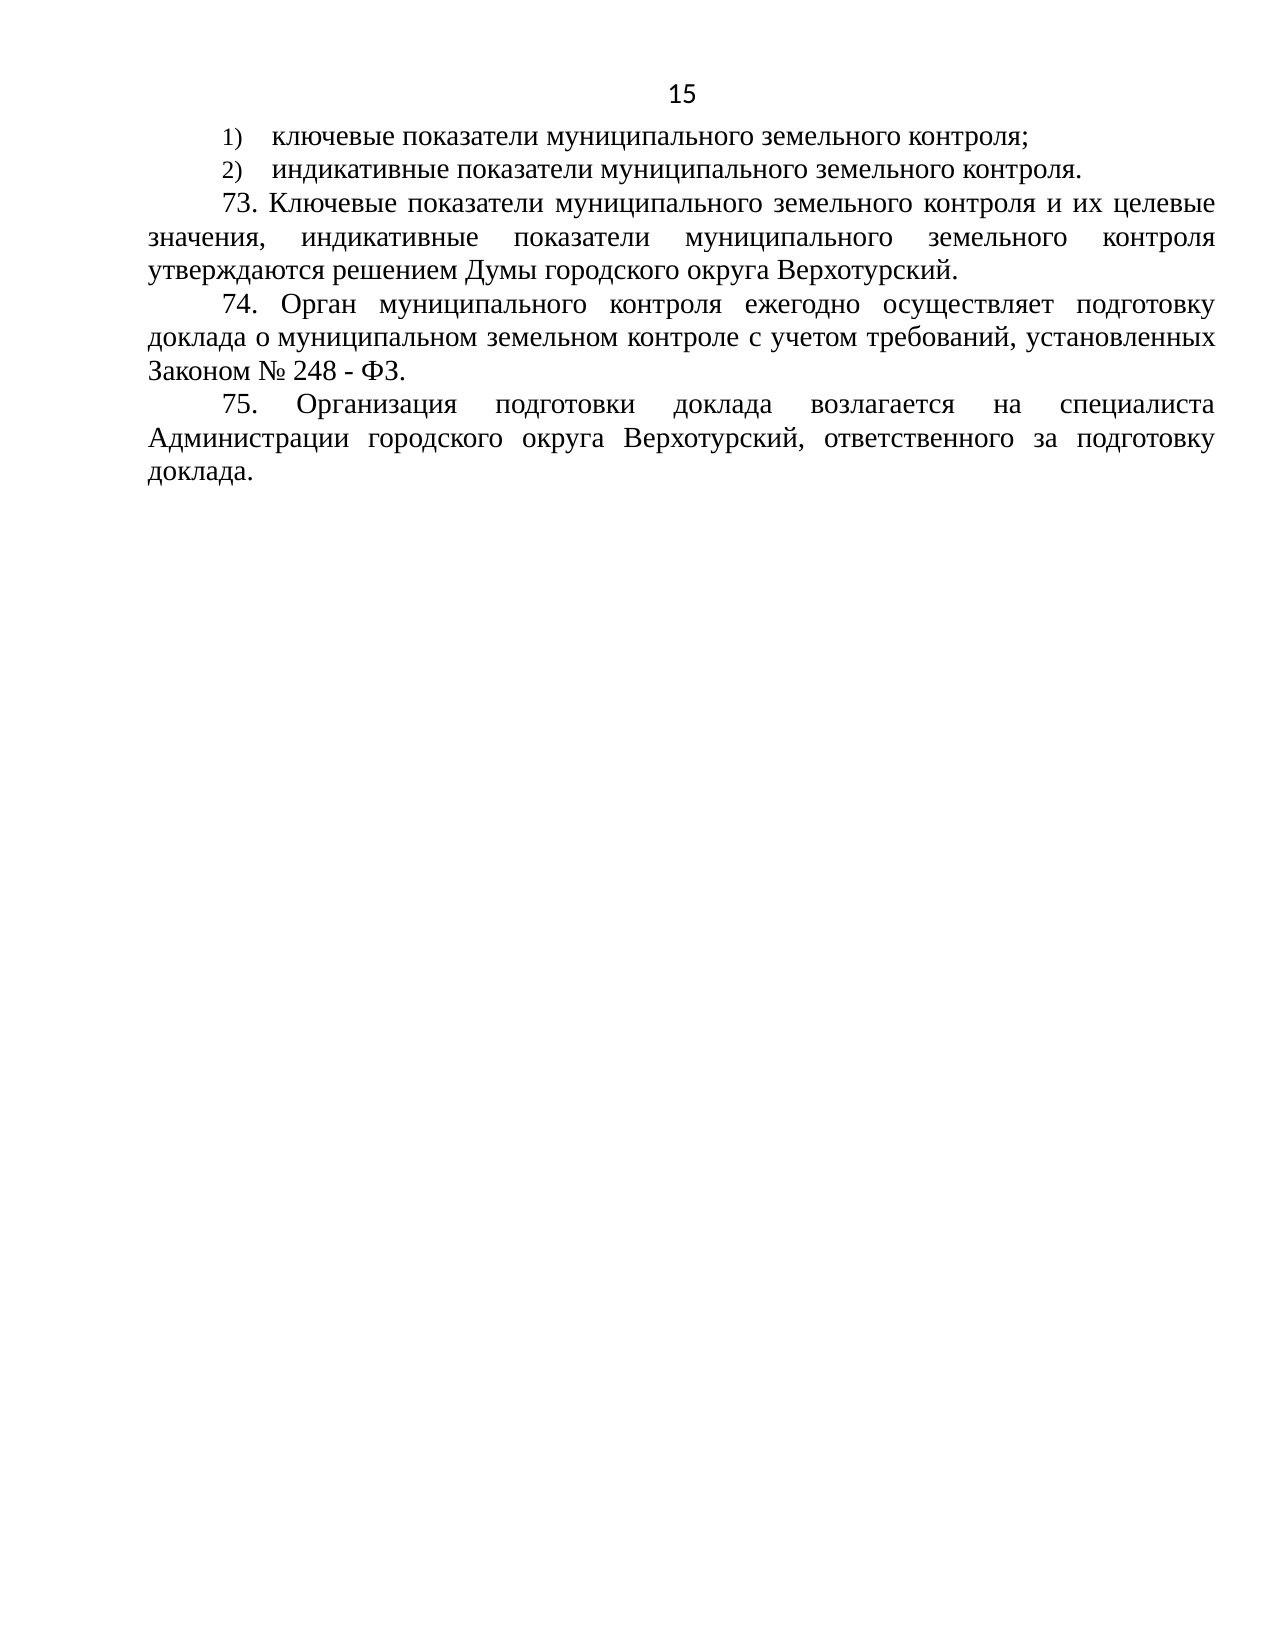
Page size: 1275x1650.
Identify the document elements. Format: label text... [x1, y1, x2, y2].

list индикативные показатели муниципального земельного контроля. [148, 152, 1216, 185]
list ключевые показатели муниципального земельного контроля; [148, 118, 1216, 152]
text 73. Ключевые показатели муниципального земельного контроля и их целевые значения, индикативные показатели муниципального земельного контроля утверждаются решением Думы городского округа Верхотурский. [148, 185, 1216, 286]
text 74. Орган муниципального контроля ежегодно осуществляет подготовку доклада о муниципальном земельном контроле с учетом требований, установленных Законом № 248 - ФЗ. [148, 286, 1216, 386]
text 75. Организация подготовки доклада возлагается на специалиста Администрации городского округа Верхотурский, ответственного за подготовку доклада. [148, 386, 1216, 487]
